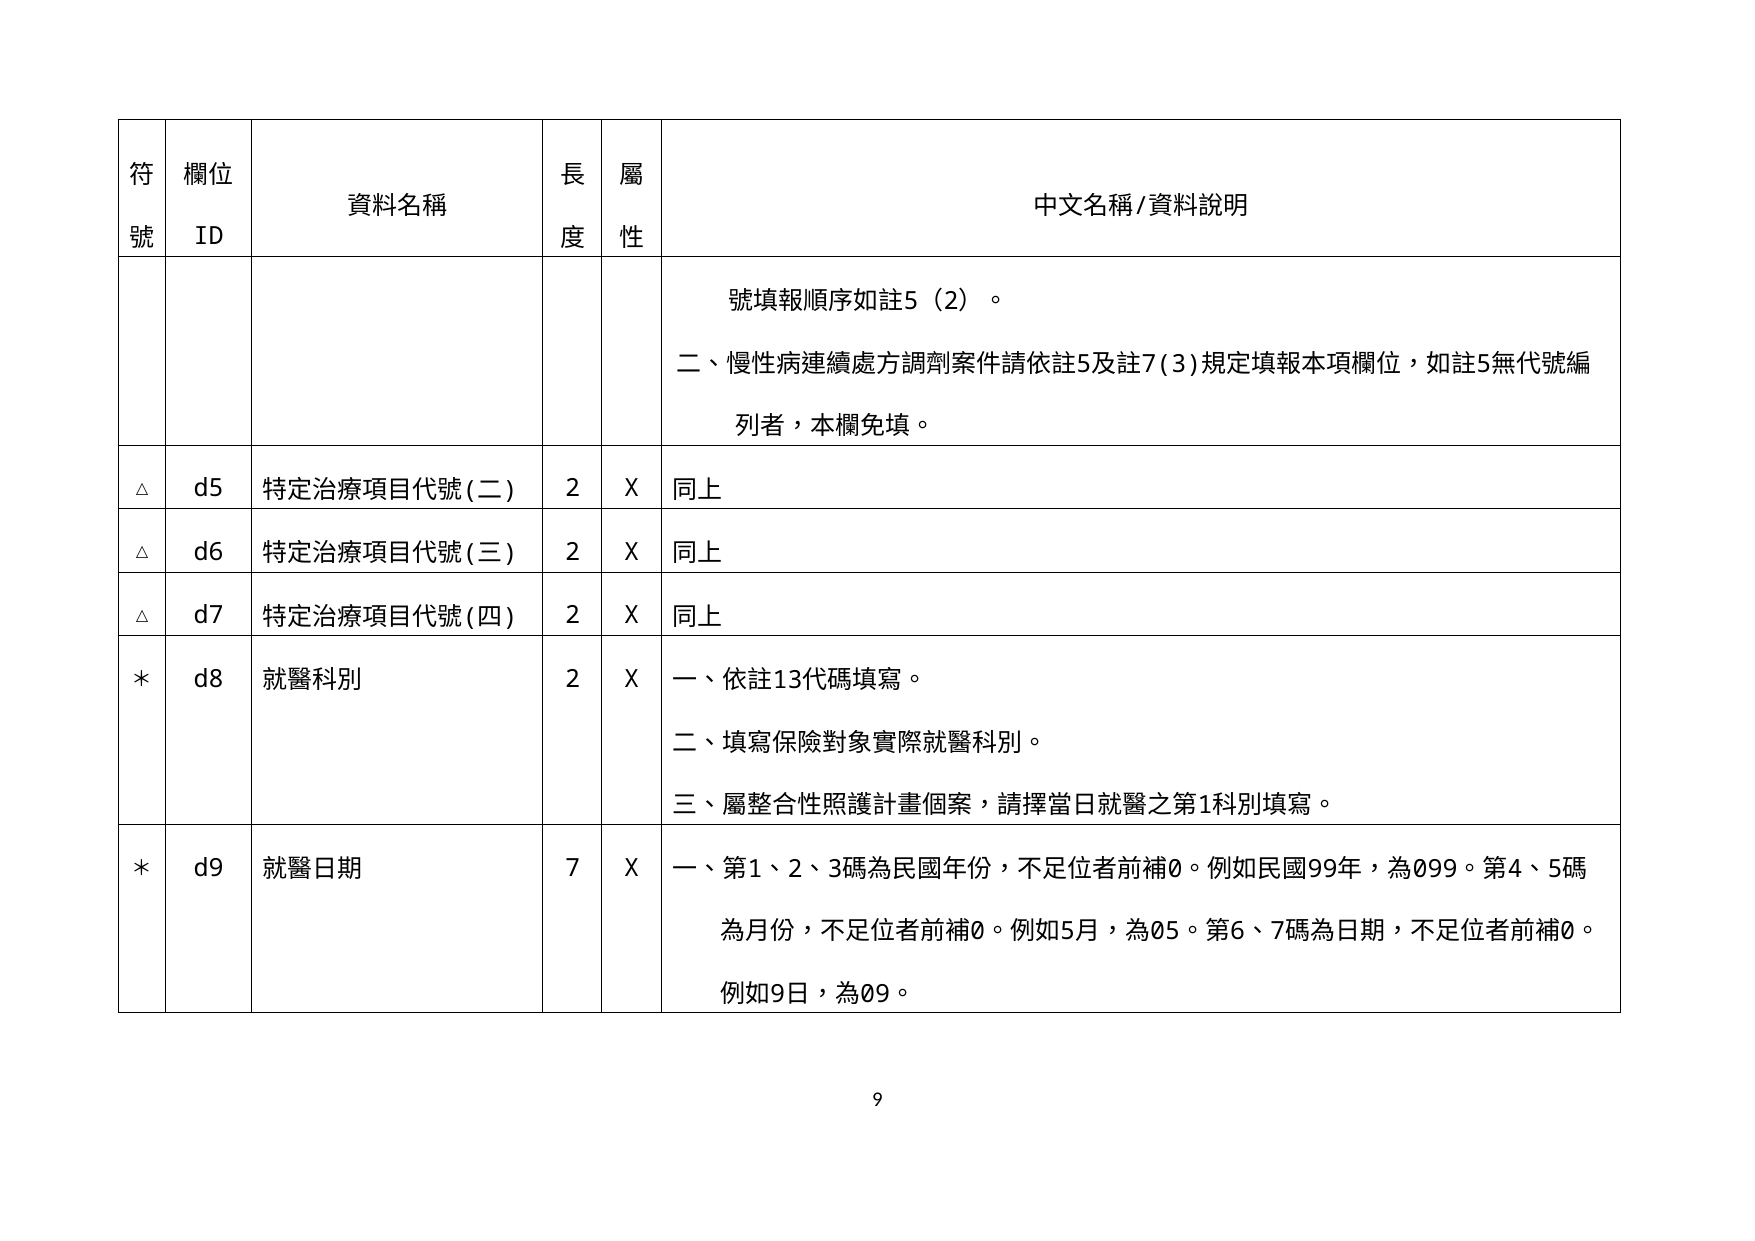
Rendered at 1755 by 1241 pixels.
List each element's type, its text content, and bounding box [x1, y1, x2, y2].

table_header 資料名稱 [252, 120, 542, 256]
table_cell [119, 257, 165, 444]
table_cell 2 [543, 446, 601, 508]
table_cell 2 [543, 573, 601, 635]
table_header 欄位ID [166, 120, 251, 256]
table_cell X [602, 509, 661, 572]
table_header 符號 [119, 120, 165, 256]
table_header 屬性 [602, 120, 661, 256]
table_cell d5 [166, 446, 251, 508]
table_cell 7 [543, 825, 601, 1012]
table_cell △ [119, 573, 165, 635]
table_header 長度 [543, 120, 601, 256]
table_cell 同上 [662, 509, 1620, 572]
table_cell X [602, 573, 661, 635]
table_cell 同上 [662, 573, 1620, 635]
table_cell ＊ [119, 636, 165, 824]
table_cell 一、依註13代碼填寫。 二、填寫保險對象實際就醫科別。 三、屬整合性照護計畫個案，請擇當日就醫之第1科別填寫。 [662, 636, 1620, 824]
table_cell d6 [166, 509, 251, 572]
table_cell X [602, 825, 661, 1012]
table_cell 特定治療項目代號(二) [252, 446, 542, 508]
table_cell X [602, 636, 661, 824]
table_cell △ [119, 446, 165, 508]
table_cell d7 [166, 573, 251, 635]
table_cell 同上 [662, 446, 1620, 508]
table_cell 就醫科別 [252, 636, 542, 824]
table_cell △ [119, 509, 165, 572]
table_cell [166, 257, 251, 444]
table_cell 一、第1、2、3碼為民國年份，不足位者前補0。例如民國99年，為099。第4、5碼為月份，不足位者前補0。例如5月，為05。第6、7碼為日期，不足位者前補0。例如9日，為09。 [662, 825, 1620, 1012]
table_cell 特定治療項目代號(三) [252, 509, 542, 572]
table_cell ＊ [119, 825, 165, 1012]
table_cell 號填報順序如註5（2）。 二、慢性病連續處方調劑案件請依註5及註7(3)規定填報本項欄位，如註5無代號編列者，本欄免填。 [662, 257, 1620, 444]
table_header 中文名稱/資料說明 [662, 120, 1620, 256]
table_cell [252, 257, 542, 444]
table_cell 2 [543, 509, 601, 572]
table_cell d8 [166, 636, 251, 824]
table_cell 特定治療項目代號(四) [252, 573, 542, 635]
table_cell 就醫日期 [252, 825, 542, 1012]
table_cell [543, 257, 601, 444]
table_cell X [602, 446, 661, 508]
table_cell 2 [543, 636, 601, 824]
table_cell [602, 257, 661, 444]
table_cell d9 [166, 825, 251, 1012]
